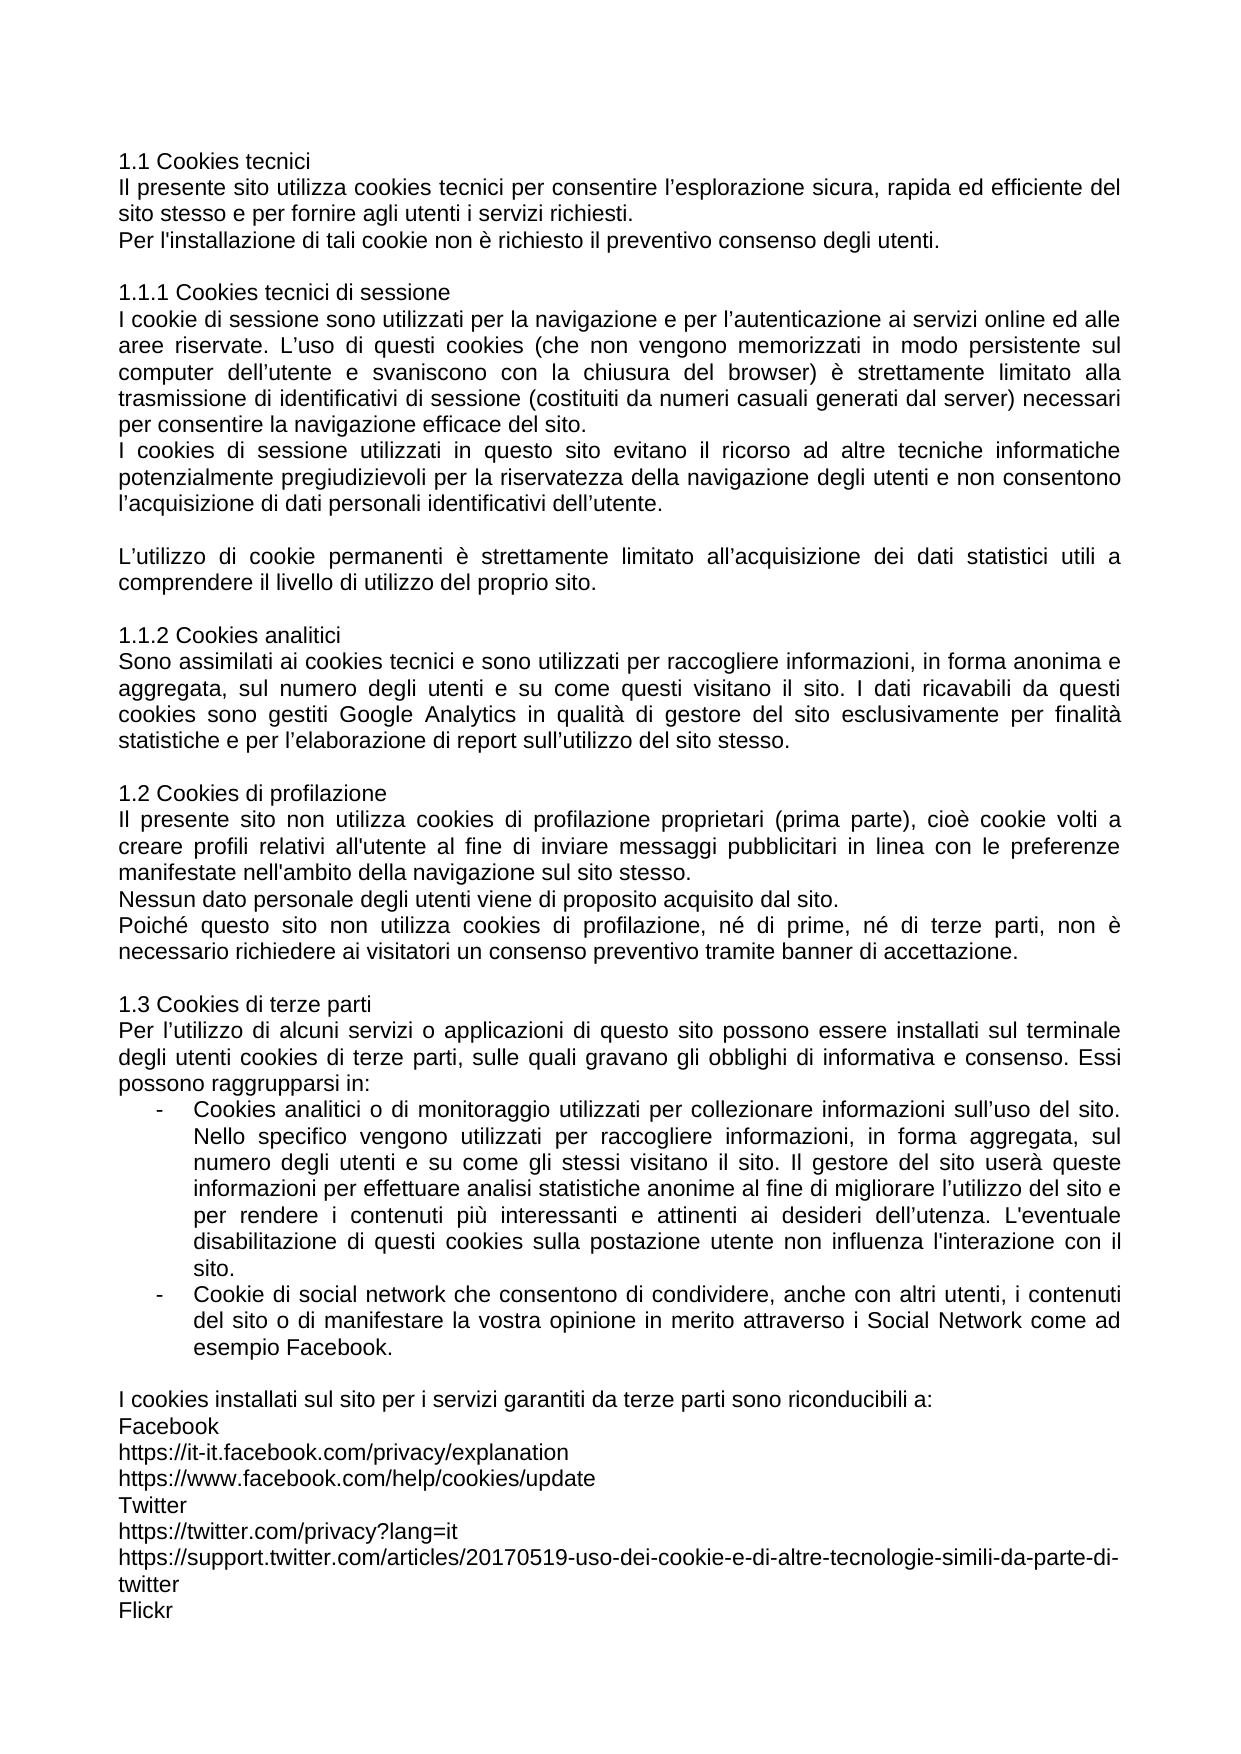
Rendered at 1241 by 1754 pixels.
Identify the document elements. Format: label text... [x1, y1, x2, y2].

text 1.1.1 Cookies tecnici di sessione [118, 279, 1122, 306]
text Il presente sito non utilizza cookies di profilazione proprietari (prima parte), cioè cookie volti a creare profili relativi all'utente al fine di inviare messaggi pubblicitari in linea con le preferenze manifestate nell'ambito della navigazione sul sito stesso. [118, 806, 1122, 886]
text Nessun dato personale degli utenti viene di proposito acquisito dal sito. [118, 886, 1122, 912]
list Cookie di social network che consentono di condividere, anche con altri utenti, i contenuti del sito o di manifestare la vostra opinione in merito attraverso i Social Network come ad esempio Facebook. [156, 1281, 1122, 1360]
text https://twitter.com/privacy?lang=it [118, 1518, 1122, 1544]
text Per l’utilizzo di alcuni servizi o applicazioni di questo sito possono essere installati sul terminale degli utenti cookies di terze parti, sulle quali gravano gli obblighi di informativa e consenso. Essi possono raggrupparsi in: [118, 1017, 1122, 1096]
text L’utilizzo di cookie permanenti è strettamente limitato all’acquisizione dei dati statistici utili a comprendere il livello di utilizzo del proprio sito. [118, 543, 1122, 596]
text Flickr [118, 1597, 1122, 1623]
text https://support.twitter.com/articles/20170519-uso-dei-cookie-e-di-altre-tecnologie-simili-da-parte-di-twitter [118, 1544, 1122, 1597]
text Per l'installazione di tali cookie non è richiesto il preventivo consenso degli utenti. [118, 227, 1122, 253]
text I cookie di sessione sono utilizzati per la navigazione e per l’autenticazione ai servizi online ed alle aree riservate. L’uso di questi cookies (che non vengono memorizzati in modo persistente sul computer dell’utente e svaniscono con la chiusura del browser) è strettamente limitato alla trasmissione di identificativi di sessione (costituiti da numeri casuali generati dal server) necessari per consentire la navigazione efficace del sito. [118, 306, 1122, 437]
list Cookies analitici o di monitoraggio utilizzati per collezionare informazioni sull’uso del sito. Nello specifico vengono utilizzati per raccogliere informazioni, in forma aggregata, sul numero degli utenti e su come gli stessi visitano il sito. Il gestore del sito userà queste informazioni per effettuare analisi statistiche anonime al fine di migliorare l’utilizzo del sito e per rendere i contenuti più interessanti e attinenti ai desideri dell’utenza. L'eventuale disabilitazione di questi cookies sulla postazione utente non influenza l'interazione con il sito. [156, 1096, 1122, 1281]
text Sono assimilati ai cookies tecnici e sono utilizzati per raccogliere informazioni, in forma anonima e aggregata, sul numero degli utenti e su come questi visitano il sito. I dati ricavabili da questi cookies sono gestiti Google Analytics in qualità di gestore del sito esclusivamente per finalità statistiche e per l’elaborazione di report sull’utilizzo del sito stesso. [118, 648, 1122, 754]
text 1.3 Cookies di terze parti [118, 991, 1122, 1017]
text 1.2 Cookies di profilazione [118, 780, 1122, 806]
text Poiché questo sito non utilizza cookies di profilazione, né di prime, né di terze parti, non è necessario richiedere ai visitatori un consenso preventivo tramite banner di accettazione. [118, 912, 1122, 964]
text Facebook [118, 1413, 1122, 1439]
text Il presente sito utilizza cookies tecnici per consentire l’esplorazione sicura, rapida ed efficiente del sito stesso e per fornire agli utenti i servizi richiesti. [118, 174, 1122, 227]
text I cookies installati sul sito per i servizi garantiti da terze parti sono riconducibili a: [118, 1386, 1122, 1413]
text Twitter [118, 1492, 1122, 1518]
text https://www.facebook.com/help/cookies/update [118, 1465, 1122, 1492]
text I cookies di sessione utilizzati in questo sito evitano il ricorso ad altre tecniche informatiche potenzialmente pregiudizievoli per la riservatezza della navigazione degli utenti e non consentono l’acquisizione di dati personali identificativi dell’utente. [118, 437, 1122, 517]
text 1.1.2 Cookies analitici [118, 622, 1122, 648]
text 1.1 Cookies tecnici [118, 148, 1122, 174]
text https://it-it.facebook.com/privacy/explanation [118, 1439, 1122, 1465]
